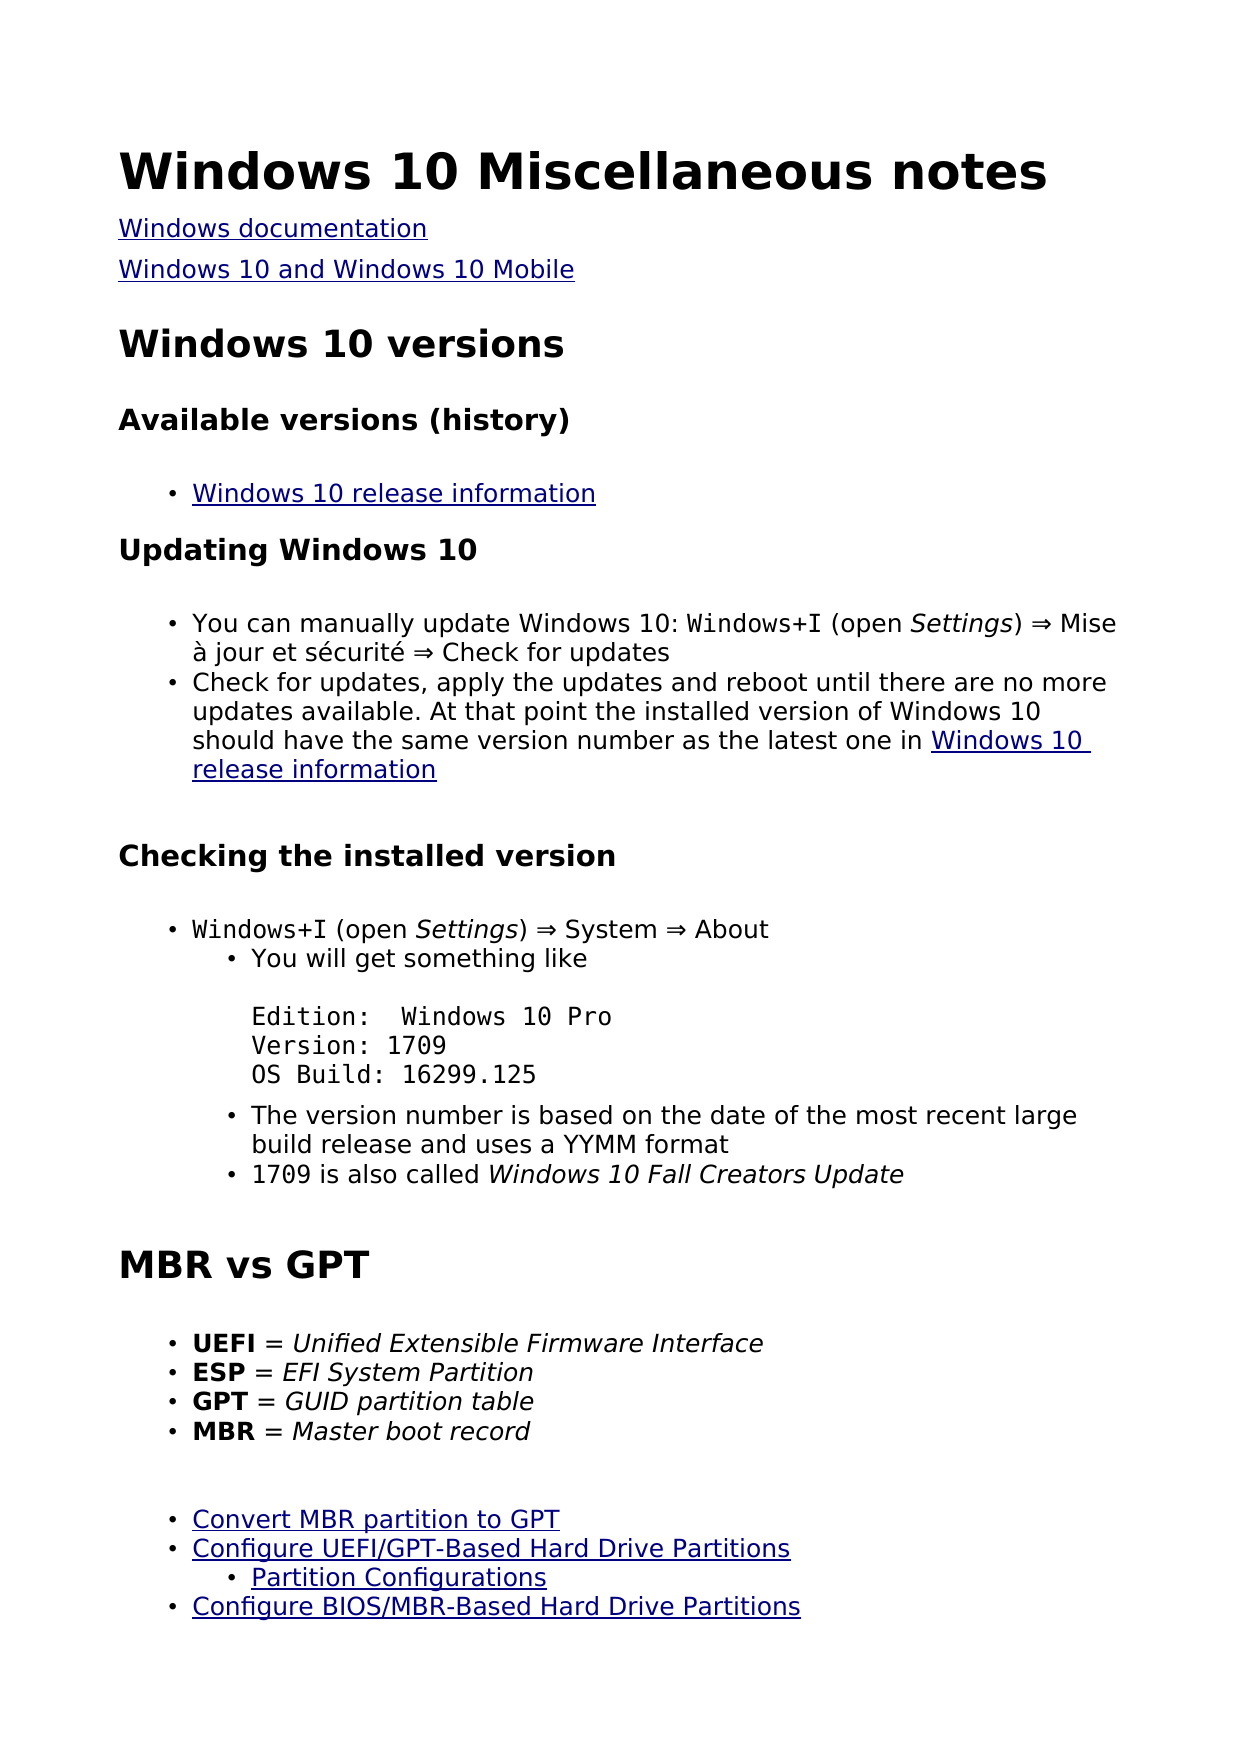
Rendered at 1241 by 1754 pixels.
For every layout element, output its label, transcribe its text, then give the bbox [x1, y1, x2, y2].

list Check for updates, apply the updates and reboot until there are no more updates available. At that point the installed version of Windows 10 should have the same version number as the latest one in Windows 10 release information [177, 668, 1122, 784]
list Windows+I (open Settings) ⇒ System ⇒ About [177, 915, 1122, 944]
list 1709 is also called Windows 10 Fall Creators Update [236, 1160, 1122, 1189]
text Windows documentation [118, 214, 1122, 243]
subtitle Windows 10 versions [118, 322, 1122, 366]
list Edition: Windows 10 Pro Version: 1709 OS Build: 16299.125 [236, 1002, 1122, 1090]
list Configure BIOS/MBR-Based Hard Drive Partitions [177, 1592, 1122, 1621]
subtitle Windows 10 Miscellaneous notes [118, 143, 1122, 201]
list Partition Configurations [236, 1563, 1122, 1592]
list Convert MBR partition to GPT [177, 1505, 1122, 1534]
list The version number is based on the date of the most recent large build release and uses a YYMM format [236, 1102, 1122, 1160]
list MBR = Master boot record [177, 1417, 1122, 1446]
subtitle MBR vs GPT [118, 1243, 1122, 1287]
list Windows 10 release information [177, 479, 1122, 508]
text Windows 10 and Windows 10 Mobile [118, 256, 1122, 285]
subtitle Available versions (history) [118, 403, 1122, 437]
list You will get something like [236, 944, 1122, 1002]
subtitle Updating Windows 10 [118, 533, 1122, 567]
list Configure UEFI/GPT-Based Hard Drive Partitions [177, 1534, 1122, 1563]
list UEFI = Unified Extensible Firmware Interface [177, 1329, 1122, 1358]
list You can manually update Windows 10: Windows+I (open Settings) ⇒ Mise à jour et sécurité ⇒ Check for updates [177, 609, 1122, 668]
list ESP = EFI System Partition [177, 1358, 1122, 1387]
list GPT = GUID partition table [177, 1387, 1122, 1417]
subtitle Checking the installed version [118, 839, 1122, 873]
